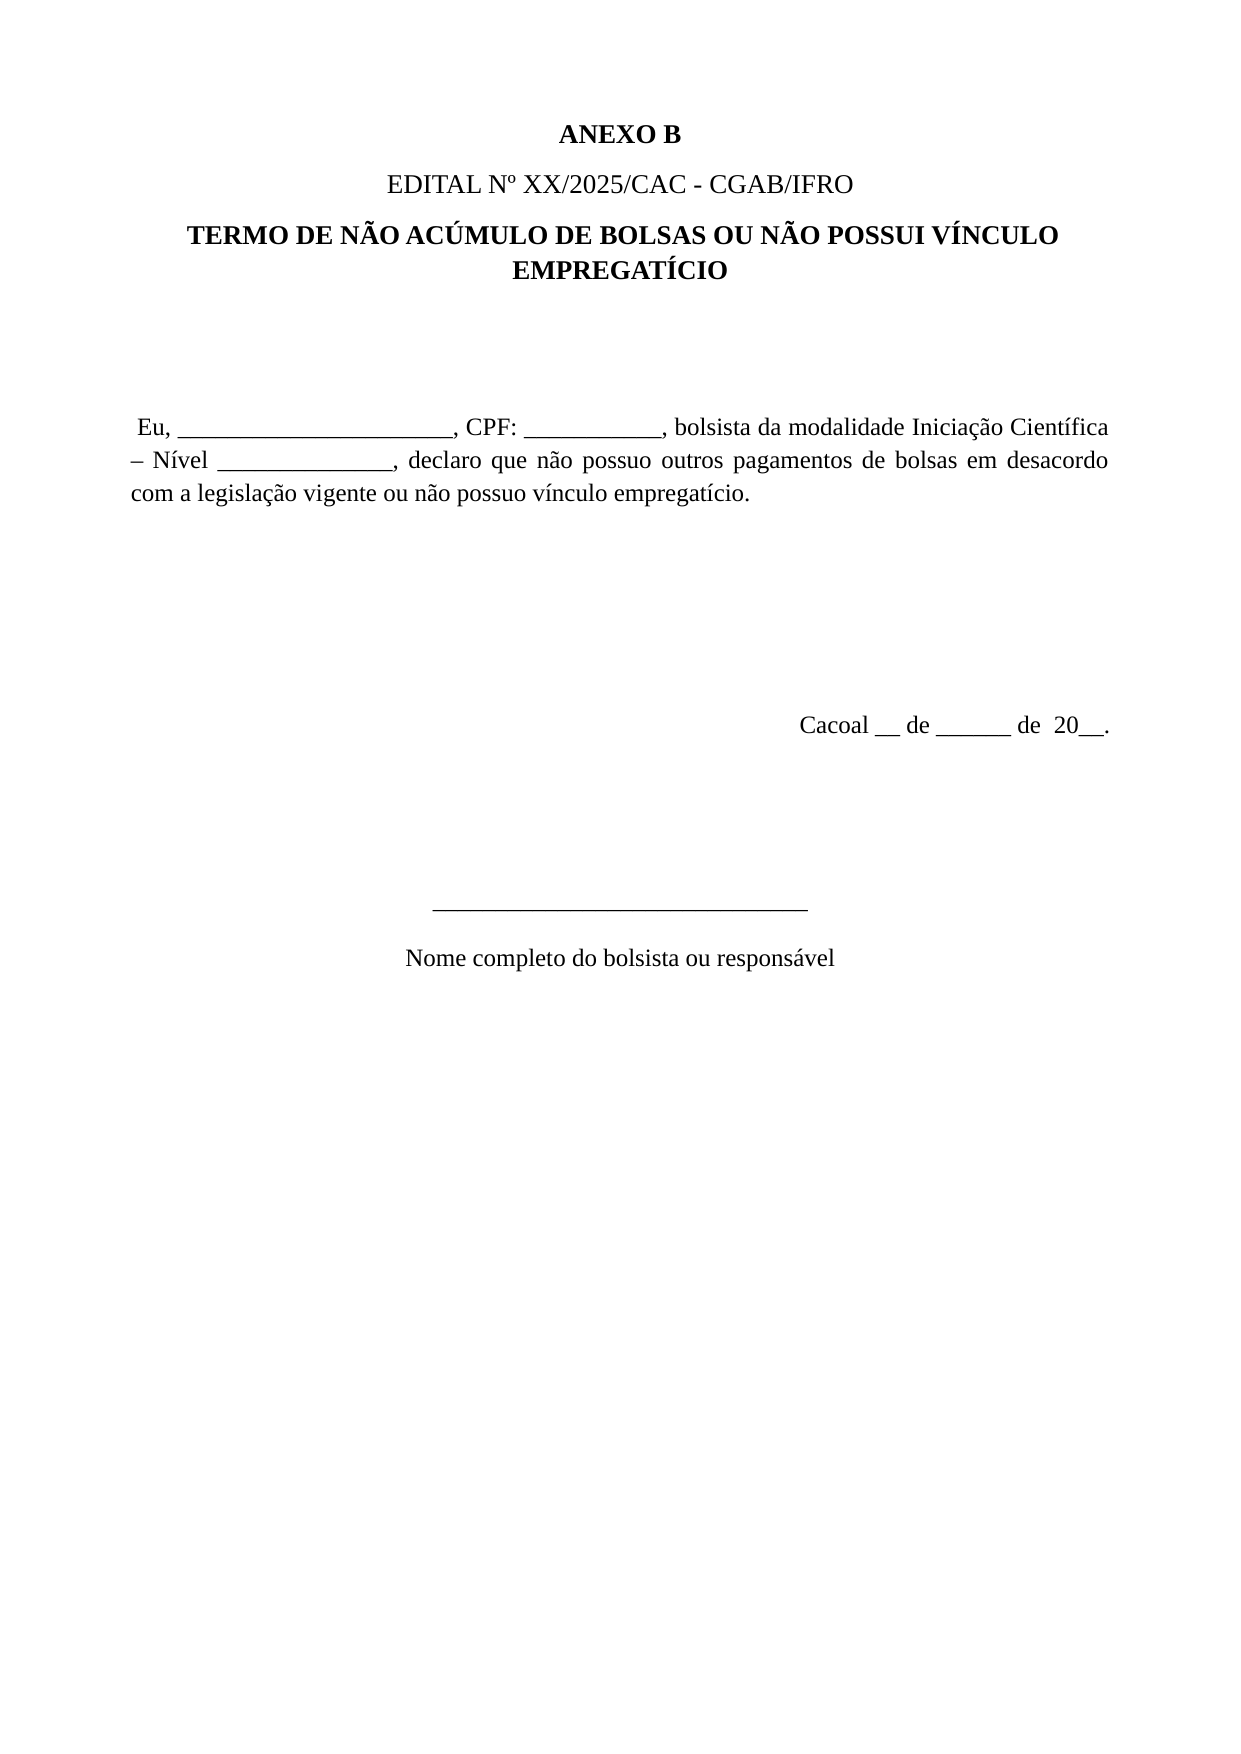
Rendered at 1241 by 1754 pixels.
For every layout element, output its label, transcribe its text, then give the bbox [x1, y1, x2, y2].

text ANEXO B [118, 118, 1122, 149]
text ______________________________ [131, 885, 1109, 913]
text Cacoal __ de ______ de 20__. [131, 711, 1109, 739]
text Eu, ______________________, CPF: ___________, bolsista da modalidade Iniciação Científica – Nível ______________, declaro que não possuo outros pagamentos de bolsas em desacordo com a legislação vigente ou não possuo vínculo empregatício. [131, 412, 1109, 507]
text Nome completo do bolsista ou responsável [131, 943, 1109, 971]
text TERMO DE NÃO ACÚMULO DE BOLSAS OU NÃO POSSUI VÍNCULO EMPREGATÍCIO [118, 219, 1122, 286]
text EDITAL Nº XX/2025/CAC - CGAB/IFRO [118, 168, 1122, 199]
